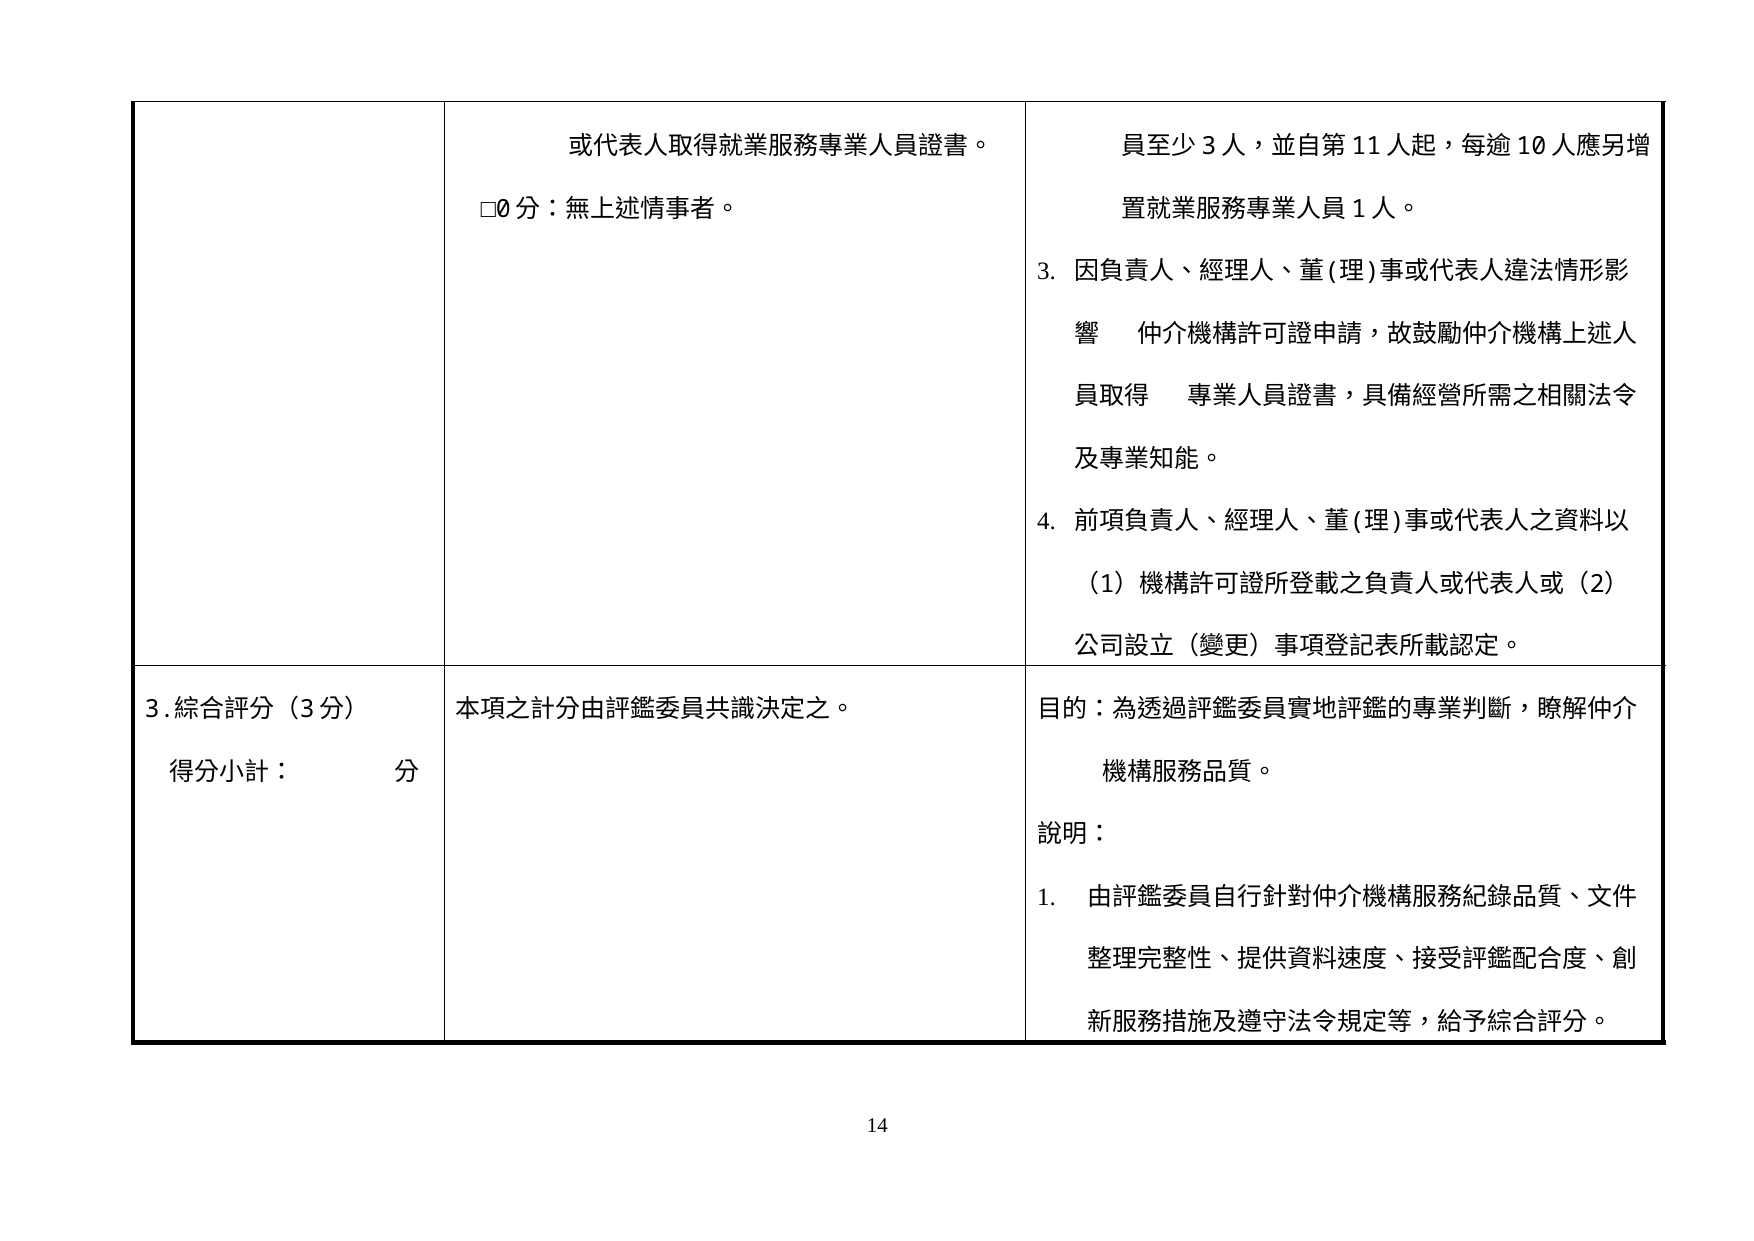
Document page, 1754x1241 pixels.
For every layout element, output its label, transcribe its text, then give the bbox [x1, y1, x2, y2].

table_cell 或代表人取得就業服務專業人員證書。 □0分：無上述情事者。 [445, 102, 1025, 665]
table_cell 3.綜合評分（3分） 得分小計： 分 [135, 666, 444, 1040]
table_cell 員至少3人，並自第11人起，每逾10人應另增置就業服務專業人員1人。 因負責人、經理人、董(理)事或代表人違法情形影響 仲介機構許可證申請，故鼓勵仲介機構上述人員取得 專業人員證書，具備經營所需之相關法令及專業知能。 前項負責人、經理人、董(理)事或代表人之資料以（1）機構許可證所登載之負責人或代表人或（2）公司設立（變更）事項登記表所載認定。 [1026, 102, 1661, 665]
table_cell 本項之計分由評鑑委員共識決定之。 [445, 666, 1025, 1040]
table_cell 目的：為透過評鑑委員實地評鑑的專業判斷，瞭解仲介機構服務品質。 說明： 由評鑑委員自行針對仲介機構服務紀錄品質、文件整理完整性、提供資料速度、接受評鑑配合度、創新服務措施及遵守法令規定等，給予綜合評分。 遵守法令規定：是否有違反中華民國法令規定，致影響勞雇雙方權益，且情節重大之情事。(例如，違反公平交易法聯合壟斷規定，干擾跨國人力仲介服務市場機能、影響勞雇雙方之權益等情形。) [1026, 666, 1661, 1040]
table_cell [135, 102, 444, 665]
